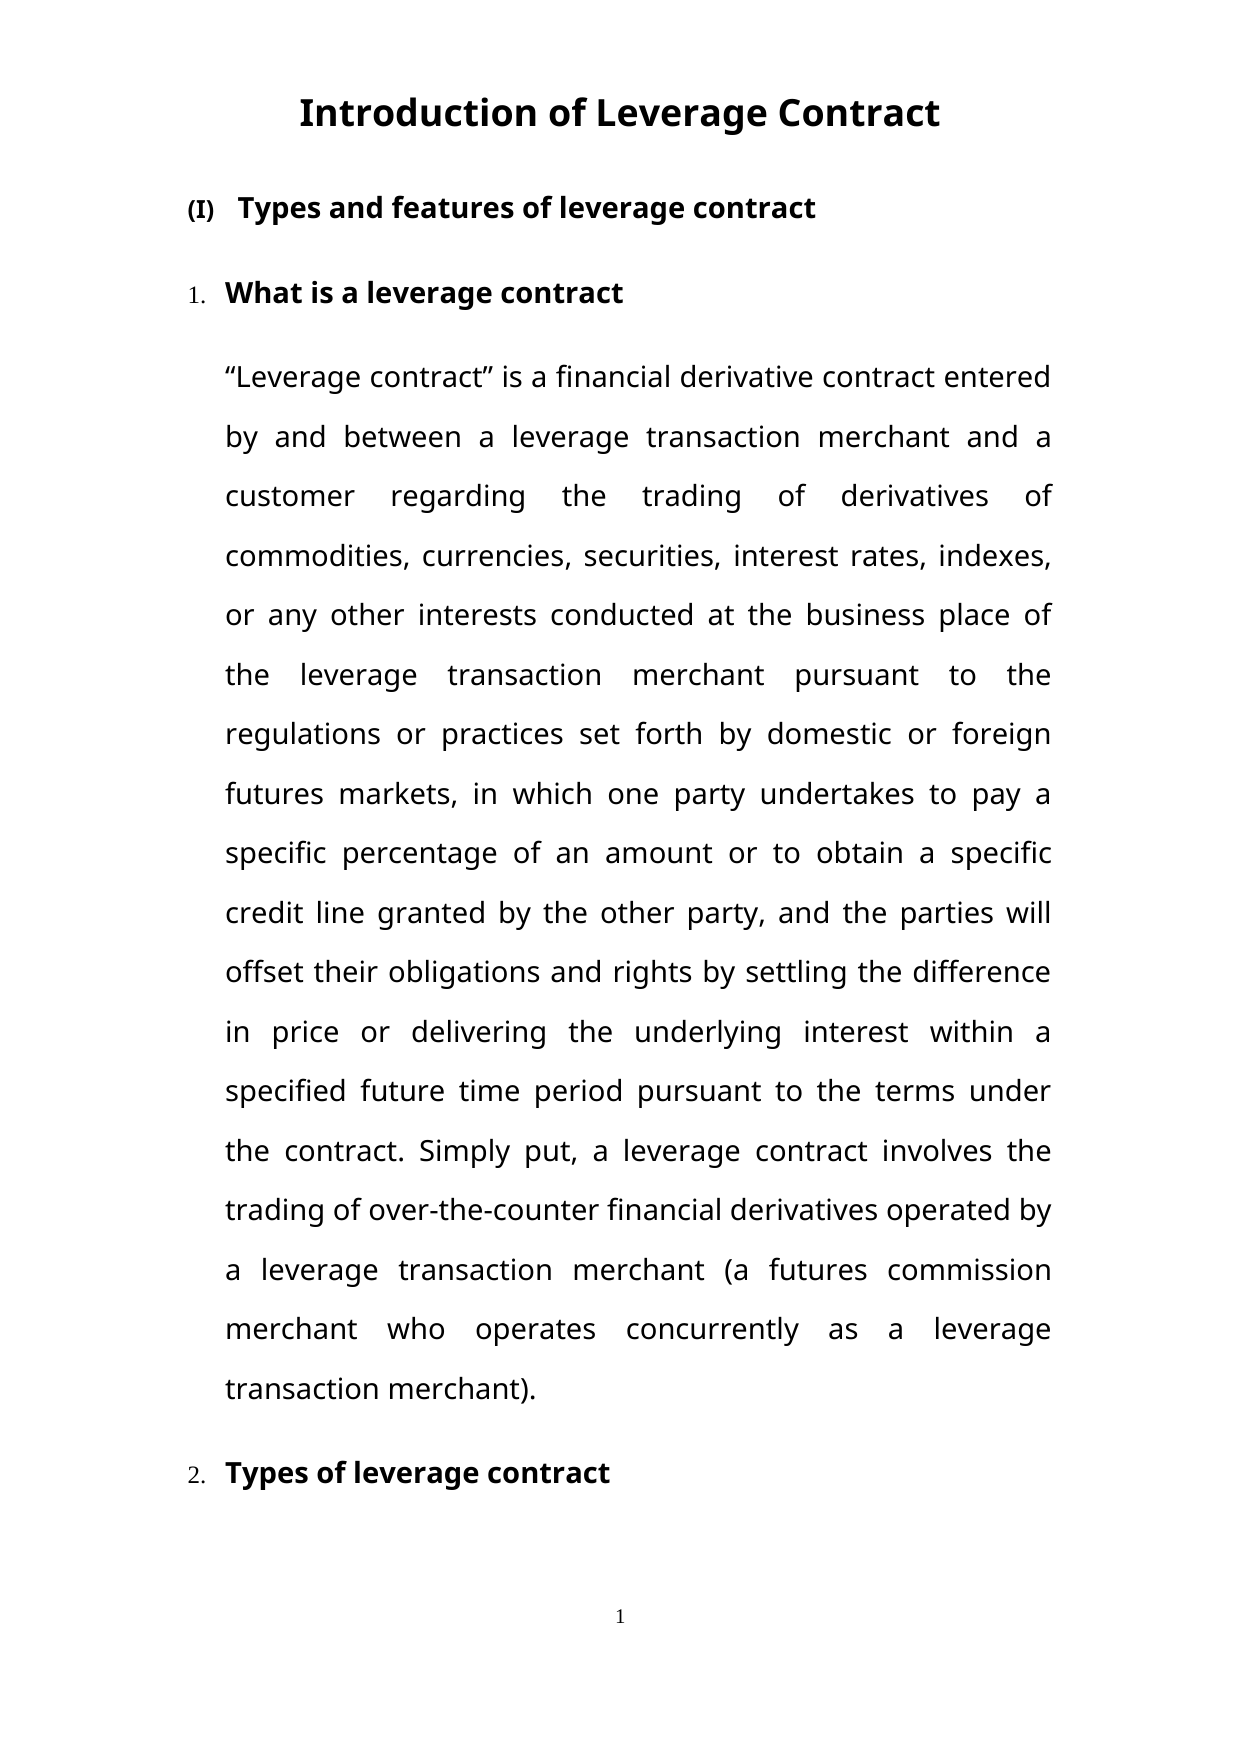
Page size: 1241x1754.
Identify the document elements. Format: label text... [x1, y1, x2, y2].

text “Leverage contract” is a financial derivative contract entered by and between a leverage transaction merchant and a customer regarding the trading of derivatives of commodities, currencies, securities, interest rates, indexes, or any other interests conducted at the business place of the leverage transaction merchant pursuant to the regulations or practices set forth by domestic or foreign futures markets, in which one party undertakes to pay a specific percentage of an amount or to obtain a specific credit line granted by the other party, and the parties will offset their obligations and rights by settling the difference in price or delivering the underlying interest within a specified future time period pursuant to the terms under the contract. Simply put, a leverage contract involves the trading of over-the-counter financial derivatives operated by a leverage transaction merchant (a futures commission merchant who operates concurrently as a leverage transaction merchant). [225, 357, 1053, 1408]
text Introduction of Leverage Contract [187, 86, 1053, 137]
list Types of leverage contract [187, 1452, 1053, 1492]
list Types and features of leverage contract [187, 188, 1053, 227]
list What is a leverage contract [187, 272, 1053, 312]
